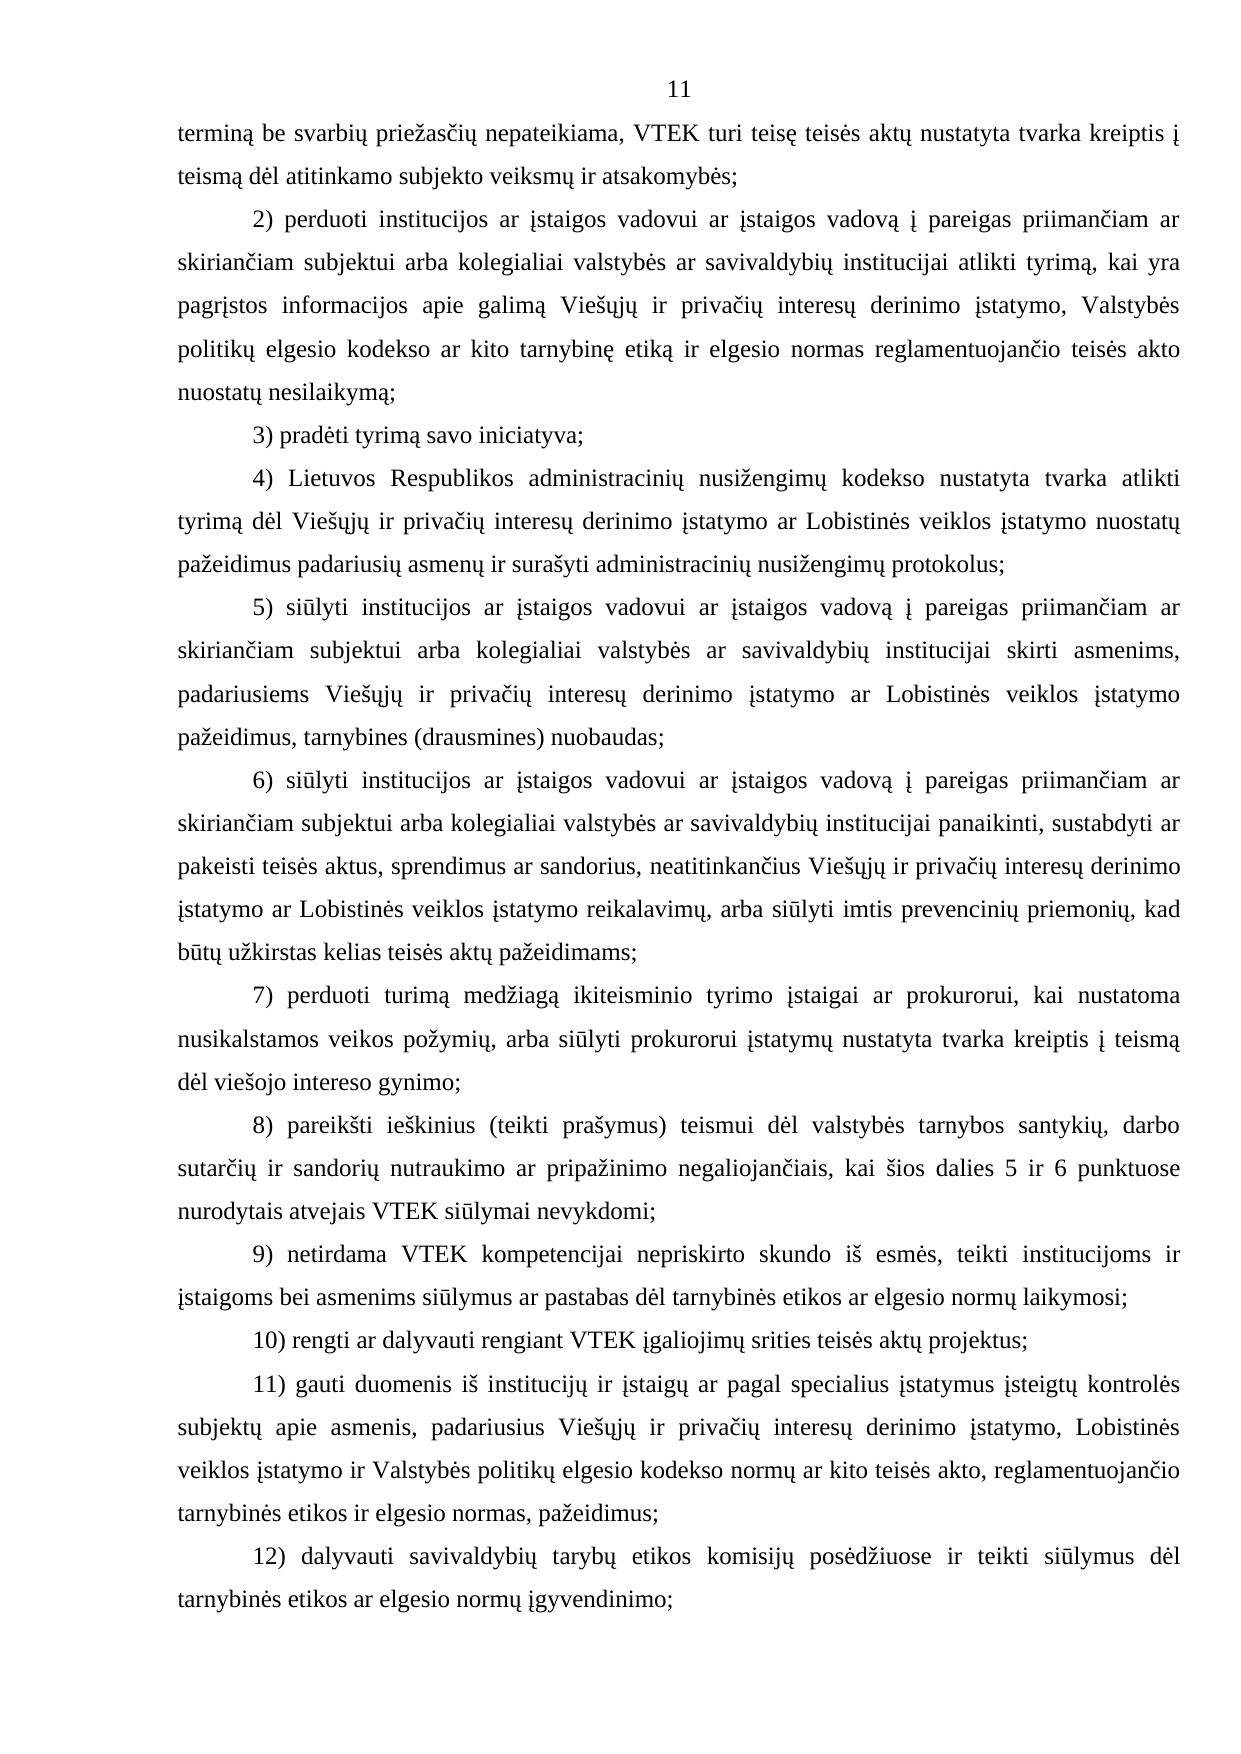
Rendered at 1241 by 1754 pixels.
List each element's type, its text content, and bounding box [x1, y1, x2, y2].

text 6) siūlyti institucijos ar įstaigos vadovui ar įstaigos vadovą į pareigas priimančiam ar skiriančiam subjektui arba kolegialiai valstybės ar savivaldybių institucijai panaikinti, sustabdyti ar pakeisti teisės aktus, sprendimus ar sandorius, neatitinkančius Viešųjų ir privačių interesų derinimo įstatymo ar Lobistinės veiklos įstatymo reikalavimų, arba siūlyti imtis prevencinių priemonių, kad būtų užkirstas kelias teisės aktų pažeidimams; [177, 765, 1181, 966]
text 8) pareikšti ieškinius (teikti prašymus) teismui dėl valstybės tarnybos santykių, darbo sutarčių ir sandorių nutraukimo ar pripažinimo negaliojančiais, kai šios dalies 5 ir 6 punktuose nurodytais atvejais VTEK siūlymai nevykdomi; [177, 1110, 1181, 1225]
text 9) netirdama VTEK kompetencijai nepriskirto skundo iš esmės, teikti institucijoms ir įstaigoms bei asmenims siūlymus ar pastabas dėl tarnybinės etikos ar elgesio normų laikymosi; [177, 1239, 1181, 1311]
text 12) dalyvauti savivaldybių tarybų etikos komisijų posėdžiuose ir teikti siūlymus dėl tarnybinės etikos ar elgesio normų įgyvendinimo; [177, 1541, 1181, 1613]
text 5) siūlyti institucijos ar įstaigos vadovui ar įstaigos vadovą į pareigas priimančiam ar skiriančiam subjektui arba kolegialiai valstybės ar savivaldybių institucijai skirti asmenims, padariusiems Viešųjų ir privačių interesų derinimo įstatymo ar Lobistinės veiklos įstatymo pažeidimus, tarnybines (drausmines) nuobaudas; [177, 592, 1181, 751]
text terminą be svarbių priežasčių nepateikiama, VTEK turi teisę teisės aktų nustatyta tvarka kreiptis į teismą dėl atitinkamo subjekto veiksmų ir atsakomybės; [177, 118, 1181, 190]
text 10) rengti ar dalyvauti rengiant VTEK įgaliojimų srities teisės aktų projektus; [177, 1326, 1181, 1354]
text 11) gauti duomenis iš institucijų ir įstaigų ar pagal specialius įstatymus įsteigtų kontrolės subjektų apie asmenis, padariusius Viešųjų ir privačių interesų derinimo įstatymo, Lobistinės veiklos įstatymo ir Valstybės politikų elgesio kodekso normų ar kito teisės akto, reglamentuojančio tarnybinės etikos ir elgesio normas, pažeidimus; [177, 1369, 1181, 1527]
text 3) pradėti tyrimą savo iniciatyva; [177, 420, 1181, 449]
text 4) Lietuvos Respublikos administracinių nusižengimų kodekso nustatyta tvarka atlikti tyrimą dėl Viešųjų ir privačių interesų derinimo įstatymo ar Lobistinės veiklos įstatymo nuostatų pažeidimus padariusių asmenų ir surašyti administracinių nusižengimų protokolus; [177, 463, 1181, 578]
text 7) perduoti turimą medžiagą ikiteisminio tyrimo įstaigai ar prokurorui, kai nustatoma nusikalstamos veikos požymių, arba siūlyti prokurorui įstatymų nustatyta tvarka kreiptis į teismą dėl viešojo intereso gynimo; [177, 981, 1181, 1096]
text 2) perduoti institucijos ar įstaigos vadovui ar įstaigos vadovą į pareigas priimančiam ar skiriančiam subjektui arba kolegialiai valstybės ar savivaldybių institucijai atlikti tyrimą, kai yra pagrįstos informacijos apie galimą Viešųjų ir privačių interesų derinimo įstatymo, Valstybės politikų elgesio kodekso ar kito tarnybinę etiką ir elgesio normas reglamentuojančio teisės akto nuostatų nesilaikymą; [177, 204, 1181, 406]
